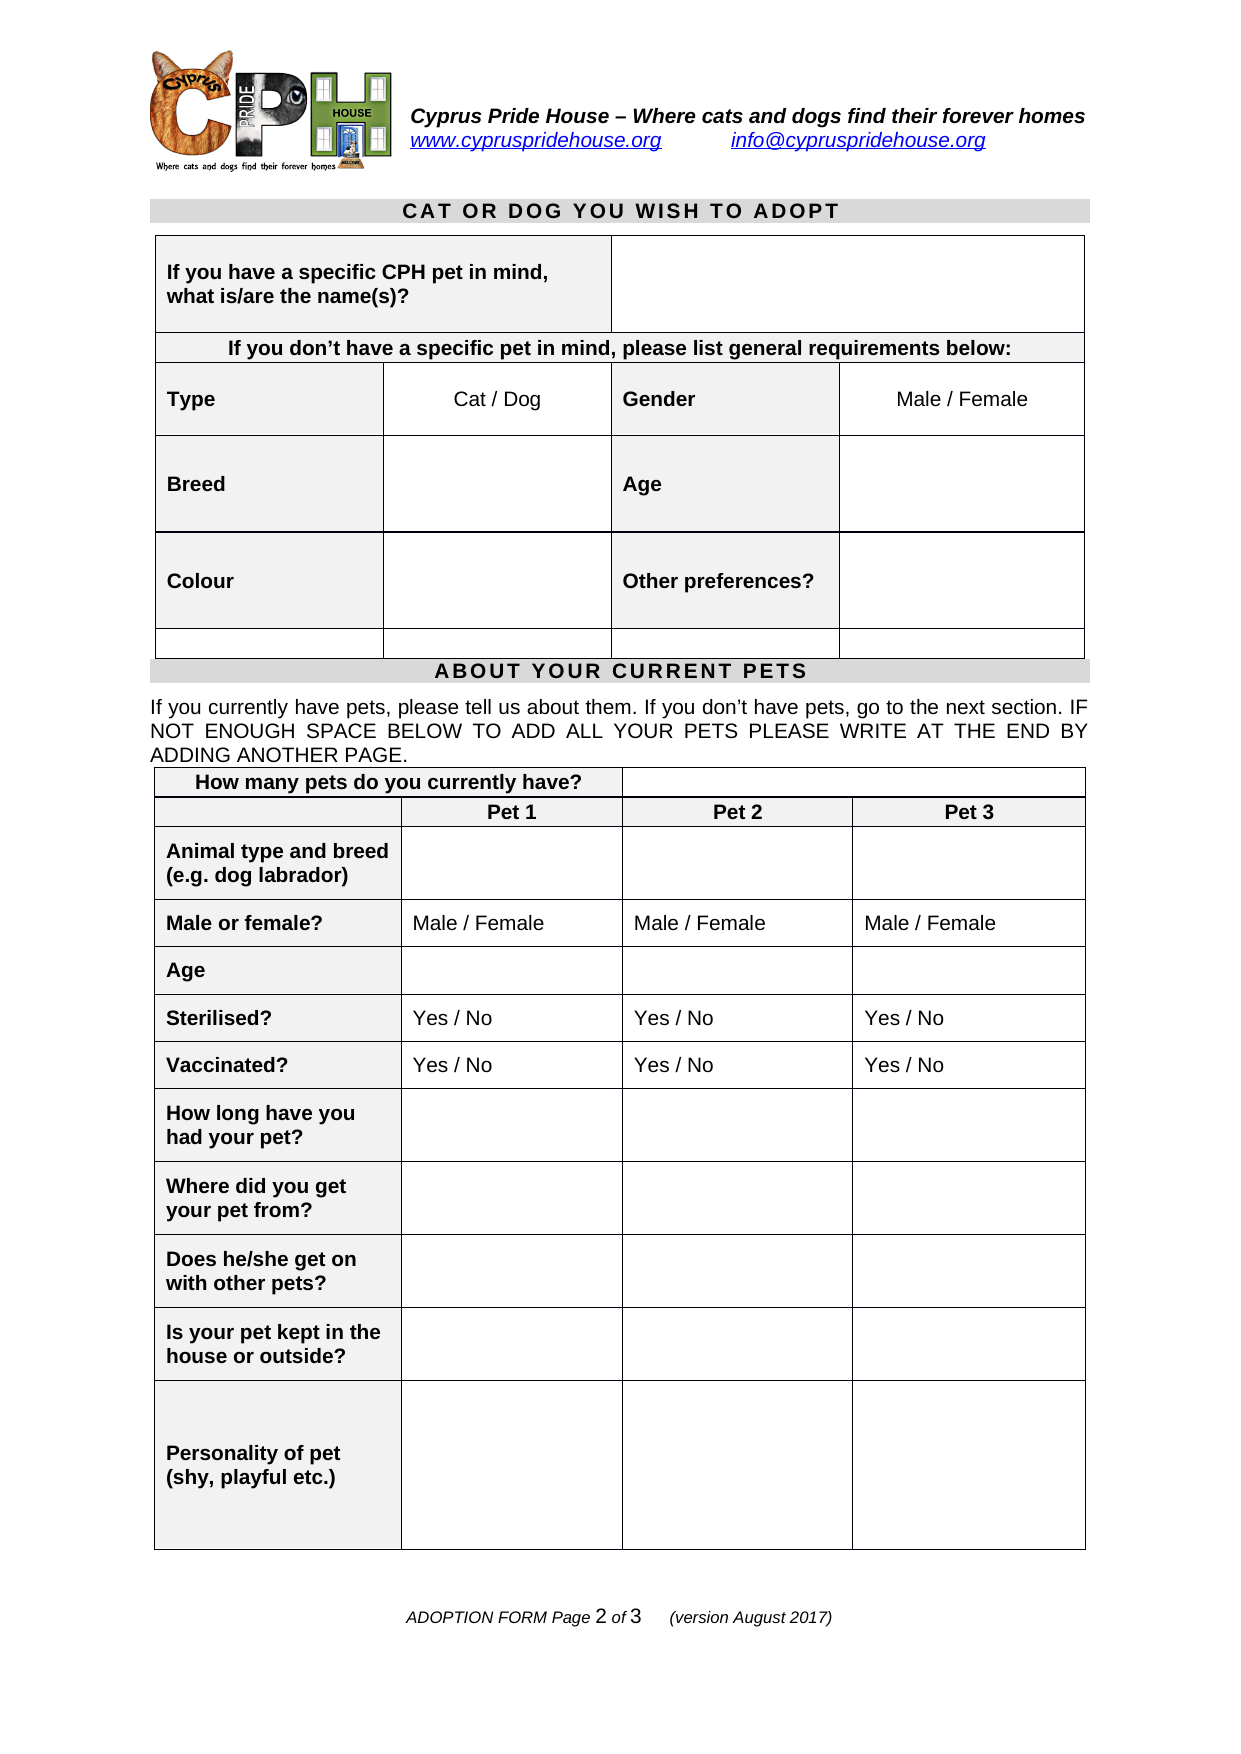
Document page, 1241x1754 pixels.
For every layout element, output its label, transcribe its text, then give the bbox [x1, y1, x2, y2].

table_cell [623, 1089, 852, 1161]
table_cell Personality of pet (shy, playful etc.) [155, 1381, 401, 1548]
table_cell [623, 1381, 852, 1548]
table_cell Does he/she get on with other pets? [155, 1235, 401, 1307]
table_cell Is your pet kept in the house or outside? [155, 1308, 401, 1380]
table_cell [402, 827, 622, 899]
table_cell Yes / No [853, 995, 1085, 1041]
table_cell Yes / No [623, 995, 852, 1041]
table_cell [853, 1162, 1085, 1234]
table_cell Age [155, 947, 401, 993]
table_cell [402, 1381, 622, 1548]
table_cell Yes / No [853, 1042, 1085, 1088]
table_cell Yes / No [402, 1042, 622, 1088]
table_cell [156, 629, 383, 658]
table_cell [840, 629, 1084, 658]
table_cell Yes / No [402, 995, 622, 1041]
table_cell [840, 436, 1084, 531]
table_cell [402, 947, 622, 993]
table_cell [623, 827, 852, 899]
table_cell [384, 436, 611, 531]
table_header [612, 236, 1084, 332]
table_cell Male / Female [853, 900, 1085, 946]
table_cell Where did you get your pet from? [155, 1162, 401, 1234]
table_cell [384, 629, 611, 658]
table_cell [623, 1162, 852, 1234]
table_cell [623, 1235, 852, 1307]
table_cell [853, 1235, 1085, 1307]
table_cell Male / Female [840, 363, 1084, 434]
table_cell Pet 2 [623, 798, 852, 826]
table_cell [384, 533, 611, 628]
table_header If you have a specific CPH pet in mind, what is/are the name(s)? [156, 236, 611, 332]
table_cell Vaccinated? [155, 1042, 401, 1088]
table_cell Cat / Dog [384, 363, 611, 434]
subtitle ABOut your current pets [150, 659, 1090, 683]
table_cell [402, 1089, 622, 1161]
table_cell [853, 827, 1085, 899]
table_cell [155, 798, 401, 826]
table_cell [853, 1089, 1085, 1161]
table_cell Gender [612, 363, 839, 434]
table_cell Other preferences? [612, 533, 839, 628]
table_cell Colour [156, 533, 383, 628]
table_cell [853, 1308, 1085, 1380]
table_cell [853, 947, 1085, 993]
table_cell Pet 1 [402, 798, 622, 826]
table_cell Male or female? [155, 900, 401, 946]
subtitle CAT or DOG YOU WISH TO ADOPT [150, 199, 1090, 223]
table_cell [853, 1381, 1085, 1548]
table_cell Male / Female [623, 900, 852, 946]
table_cell [840, 533, 1084, 628]
text If you currently have pets, please tell us about them. If you don’t have pets, go to the next section. IF NOT ENOUGH SPACE BELOW TO ADD ALL YOUR PETS PLEASE WRITE AT THE END BY ADDING ANOTHER PAGE. [150, 695, 1090, 767]
table_header [623, 768, 1085, 796]
table_header How many pets do you currently have? [155, 768, 622, 796]
table_cell Type [156, 363, 383, 434]
table_cell [612, 629, 839, 658]
table_cell How long have you had your pet? [155, 1089, 401, 1161]
table_cell [402, 1235, 622, 1307]
table_cell If you don’t have a specific pet in mind, please list general requirements below: [156, 333, 1084, 362]
table_cell Breed [156, 436, 383, 531]
table_cell Pet 3 [853, 798, 1085, 826]
table_cell [402, 1162, 622, 1234]
table_cell Age [612, 436, 839, 531]
table_cell [402, 1308, 622, 1380]
table_cell Yes / No [623, 1042, 852, 1088]
table_cell Male / Female [402, 900, 622, 946]
table_cell [623, 947, 852, 993]
table_cell Animal type and breed (e.g. dog labrador) [155, 827, 401, 899]
table_cell Sterilised? [155, 995, 401, 1041]
table_cell [623, 1308, 852, 1380]
